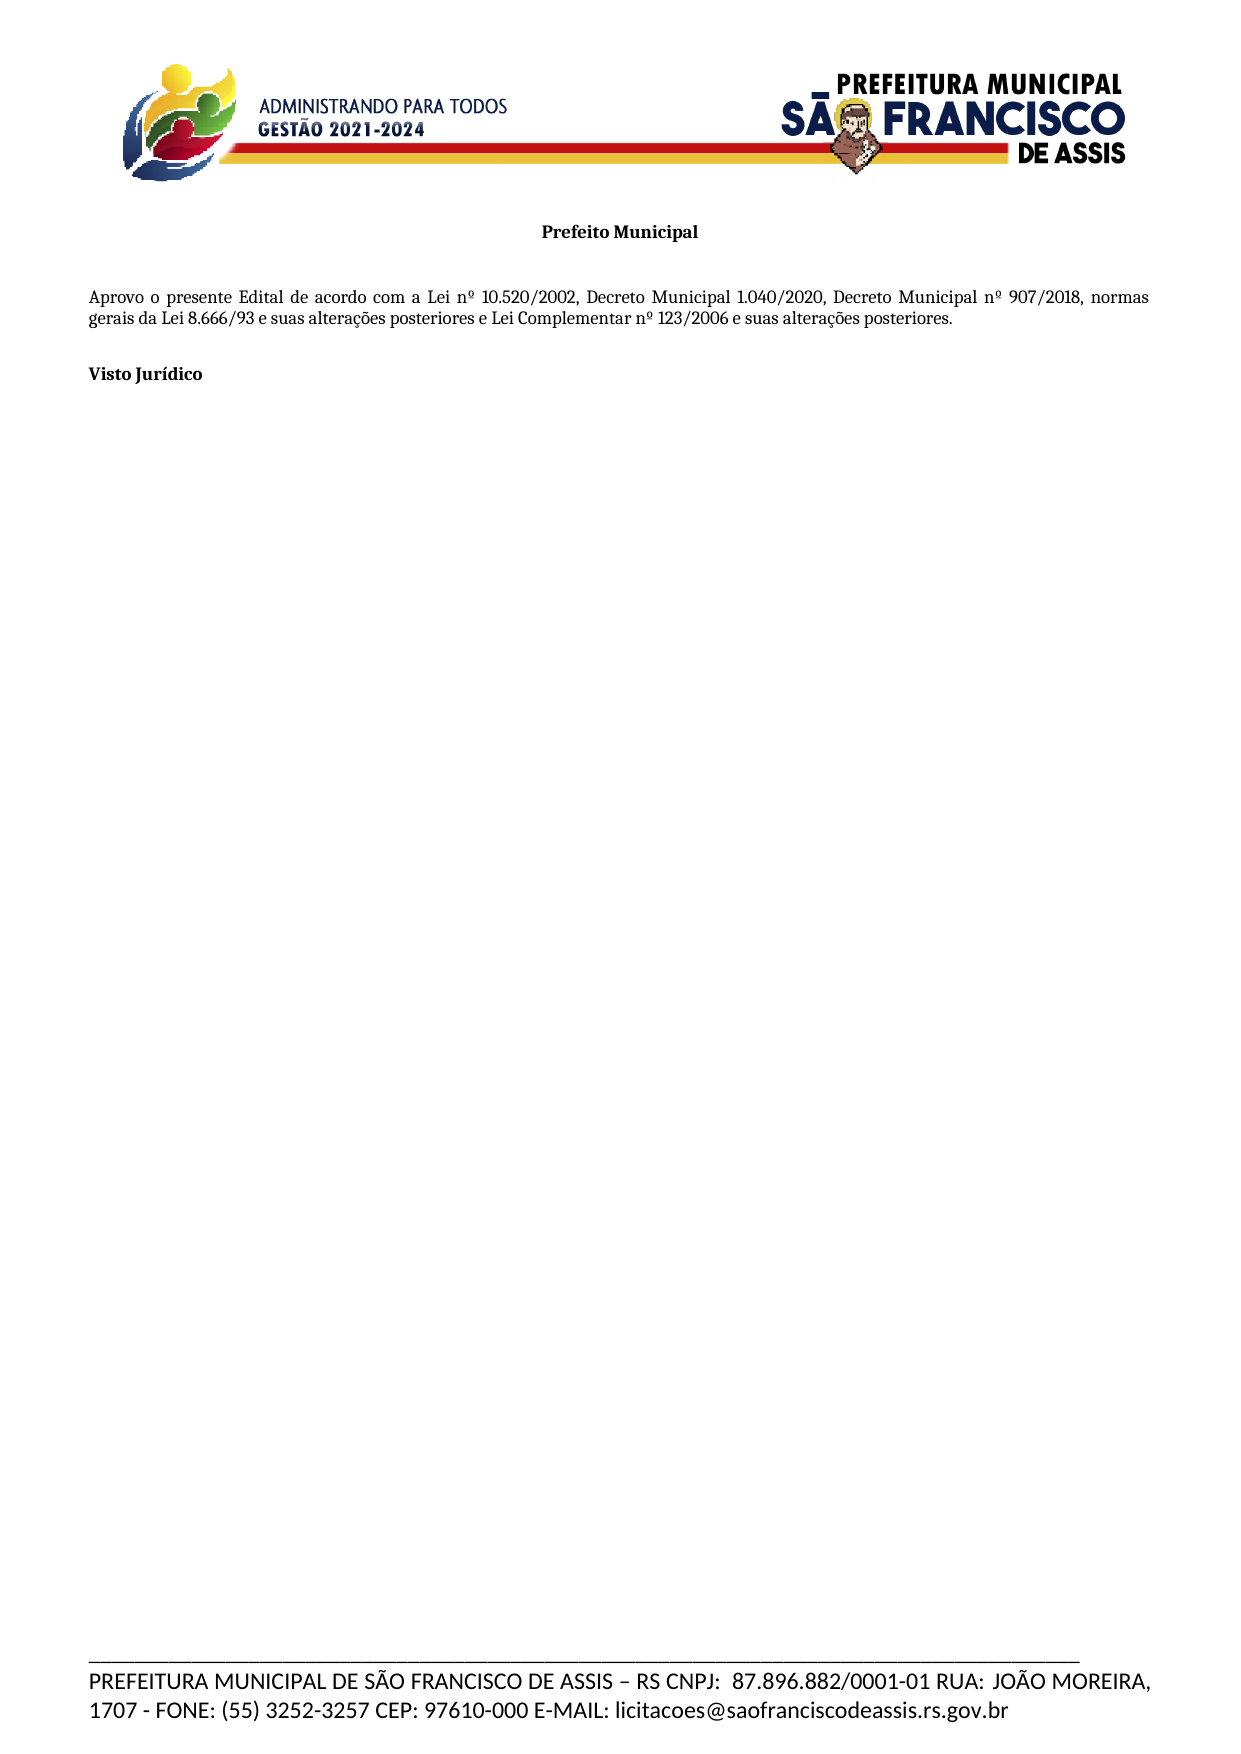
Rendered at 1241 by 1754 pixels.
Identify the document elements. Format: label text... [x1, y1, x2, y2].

text Prefeito Municipal [89, 222, 1152, 243]
text Aprovo o presente Edital de acordo com a Lei nº 10.520/2002, Decreto Municipal 1.040/2020, Decreto Municipal nº 907/2018, normas gerais da Lei 8.666/93 e suas alterações posteriores e Lei Complementar nº 123/2006 e suas alterações posteriores. [89, 286, 1152, 329]
text Visto Jurídico [89, 363, 1152, 385]
